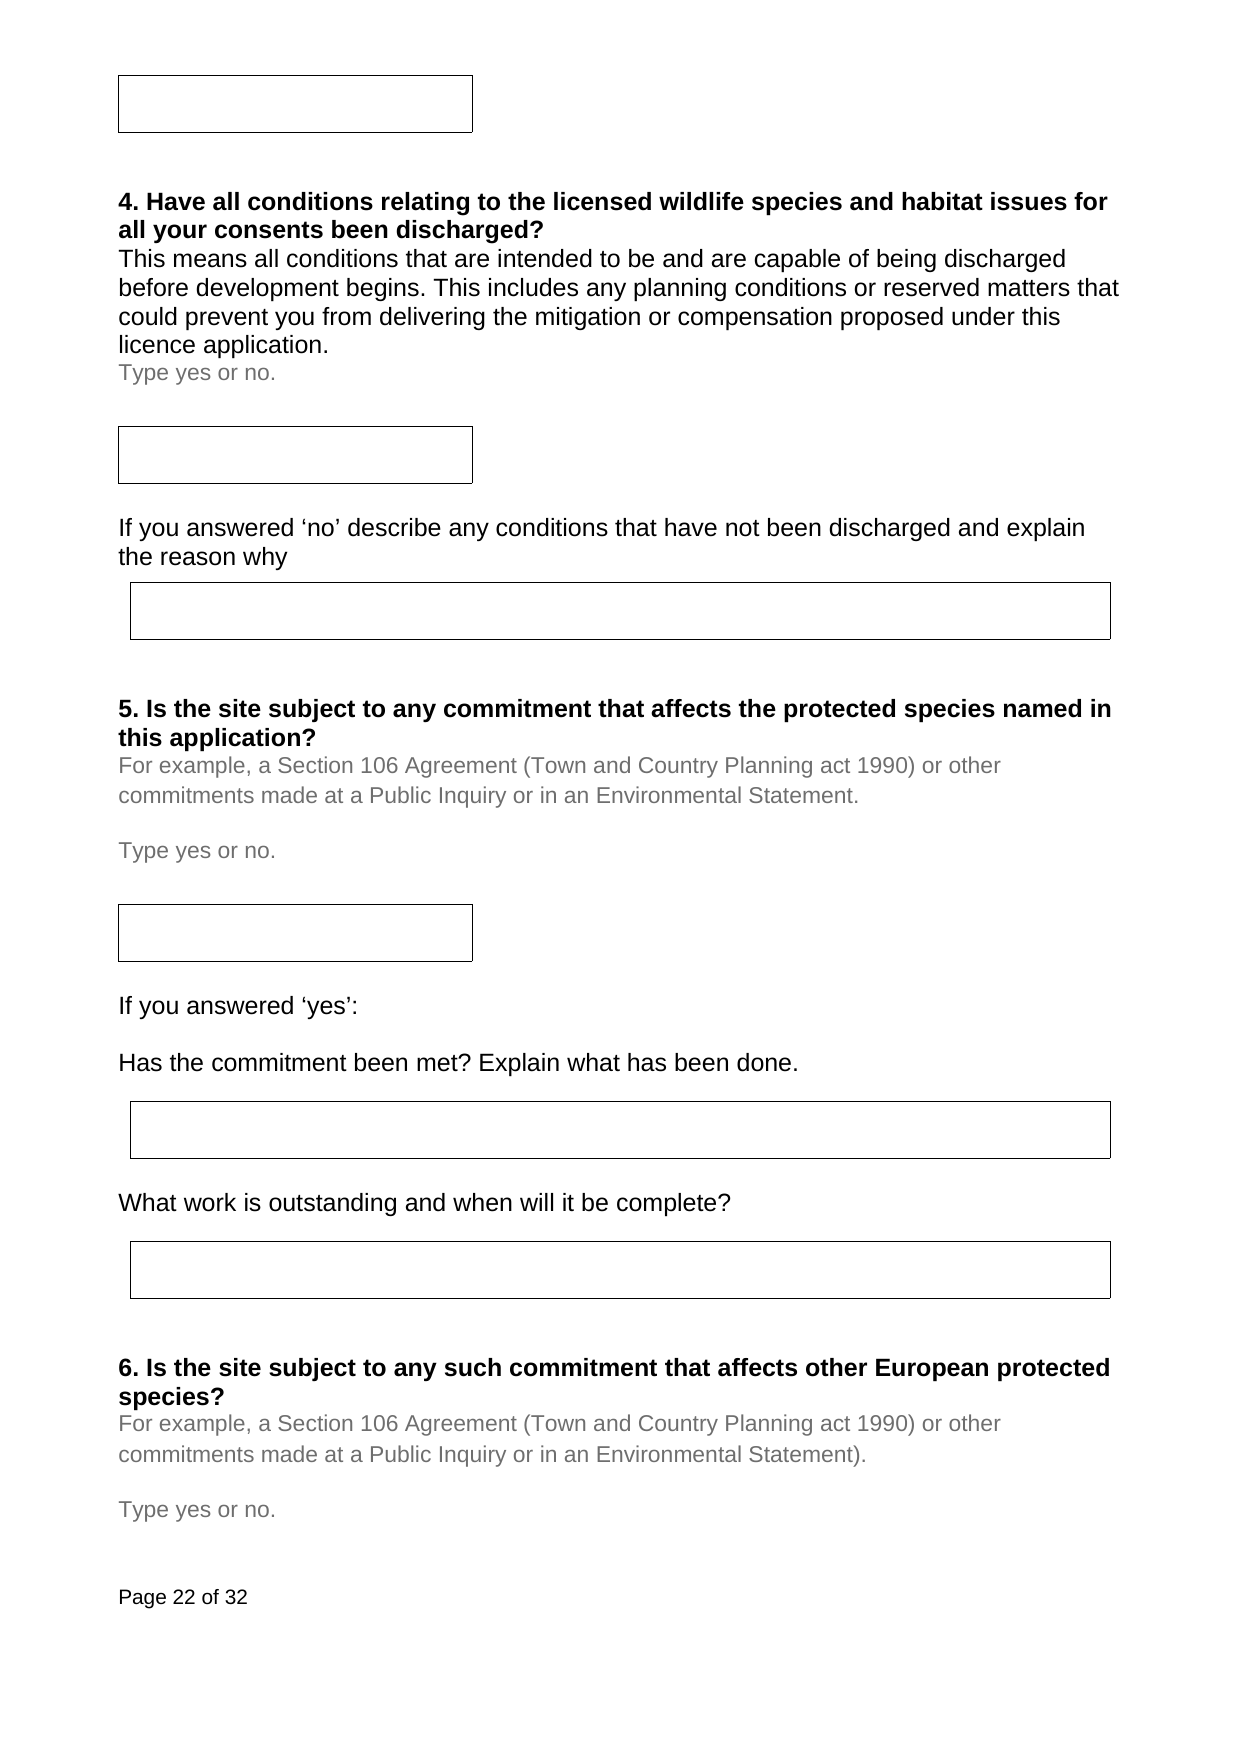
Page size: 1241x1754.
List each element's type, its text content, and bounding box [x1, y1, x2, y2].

subtitle 5. Is the site subject to any commitment that affects the protected species named in this application? [118, 694, 1122, 752]
subtitle 6. Is the site subject to any such commitment that affects other European protected species? [118, 1353, 1122, 1410]
text Type yes or no. [118, 359, 1122, 386]
subtitle 4. Have all conditions relating to the licensed wildlife species and habitat issues for all your consents been discharged? [118, 187, 1122, 244]
text This means all conditions that are intended to be and are capable of being discharged before development begins. This includes any planning conditions or reserved matters that could prevent you from delivering the mitigation or compensation proposed under this licence application. [118, 244, 1122, 359]
text For example, a Section 106 Agreement (Town and Country Planning act 1990) or other commitments made at a Public Inquiry or in an Environmental Statement. [118, 752, 1122, 808]
text For example, a Section 106 Agreement (Town and Country Planning act 1990) or other commitments made at a Public Inquiry or in an Environmental Statement). [118, 1410, 1122, 1467]
text Type yes or no. [118, 837, 1122, 863]
text If you answered ‘no’ describe any conditions that have not been discharged and explain the reason why [118, 513, 1122, 571]
text If you answered ‘yes’: [118, 991, 1122, 1019]
text Has the commitment been met? Explain what has been done. [118, 1048, 1122, 1077]
text Type yes or no. [118, 1496, 1122, 1522]
text What work is outstanding and when will it be complete? [118, 1188, 1122, 1217]
